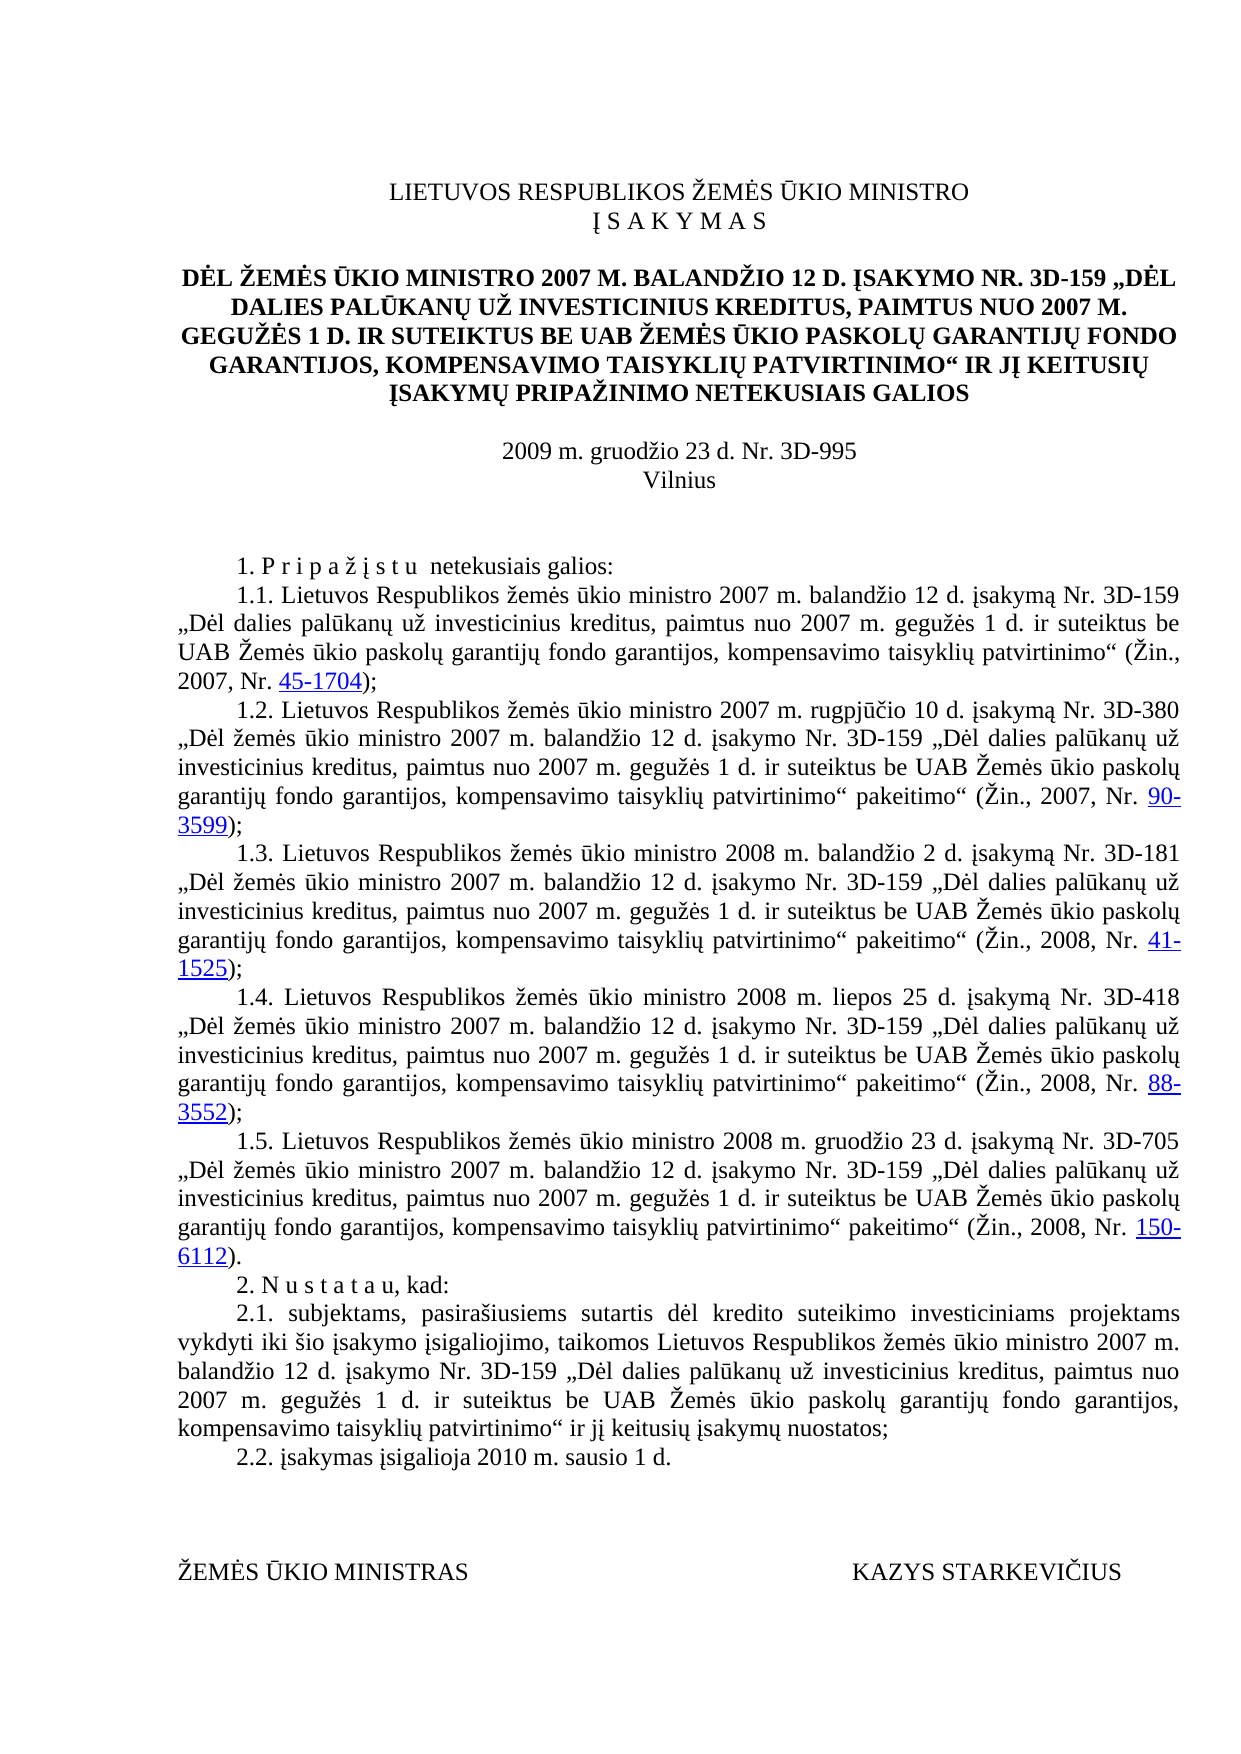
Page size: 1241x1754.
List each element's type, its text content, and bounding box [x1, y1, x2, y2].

text 1.5. Lietuvos Respublikos žemės ūkio ministro 2008 m. gruodžio 23 d. įsakymą Nr. 3D-705 „Dėl žemės ūkio ministro 2007 m. balandžio 12 d. įsakymo Nr. 3D-159 „Dėl dalies palūkanų už investicinius kreditus, paimtus nuo 2007 m. gegužės 1 d. ir suteiktus be UAB Žemės ūkio paskolų garantijų fondo garantijos, kompensavimo taisyklių patvirtinimo“ pakeitimo“ (Žin., 2008, Nr. 150-6112). [177, 1126, 1181, 1270]
text 1.3. Lietuvos Respublikos žemės ūkio ministro 2008 m. balandžio 2 d. įsakymą Nr. 3D-181 „Dėl žemės ūkio ministro 2007 m. balandžio 12 d. įsakymo Nr. 3D-159 „Dėl dalies palūkanų už investicinius kreditus, paimtus nuo 2007 m. gegužės 1 d. ir suteiktus be UAB Žemės ūkio paskolų garantijų fondo garantijos, kompensavimo taisyklių patvirtinimo“ pakeitimo“ (Žin., 2008, Nr. 41-1525); [177, 838, 1181, 982]
text 2009 m. gruodžio 23 d. Nr. 3D-995 [177, 436, 1181, 465]
text 1. Pripažįstu netekusiais galios: [177, 551, 1181, 580]
text ĮSAKYMAS [177, 206, 1181, 235]
text 1.2. Lietuvos Respublikos žemės ūkio ministro 2007 m. rugpjūčio 10 d. įsakymą Nr. 3D-380 „Dėl žemės ūkio ministro 2007 m. balandžio 12 d. įsakymo Nr. 3D-159 „Dėl dalies palūkanų už investicinius kreditus, paimtus nuo 2007 m. gegužės 1 d. ir suteiktus be UAB Žemės ūkio paskolų garantijų fondo garantijos, kompensavimo taisyklių patvirtinimo“ pakeitimo“ (Žin., 2007, Nr. 90-3599); [177, 695, 1181, 838]
text 2. Nustatau, kad: [177, 1270, 1181, 1298]
text Vilnius [177, 465, 1181, 493]
text 2.2. įsakymas įsigalioja 2010 m. sausio 1 d. [177, 1442, 1181, 1471]
text LIETUVOS RESPUBLIKOS ŽEMĖS ŪKIO MINISTRO [177, 177, 1181, 206]
text 1.4. Lietuvos Respublikos žemės ūkio ministro 2008 m. liepos 25 d. įsakymą Nr. 3D-418 „Dėl žemės ūkio ministro 2007 m. balandžio 12 d. įsakymo Nr. 3D-159 „Dėl dalies palūkanų už investicinius kreditus, paimtus nuo 2007 m. gegužės 1 d. ir suteiktus be UAB Žemės ūkio paskolų garantijų fondo garantijos, kompensavimo taisyklių patvirtinimo“ pakeitimo“ (Žin., 2008, Nr. 88-3552); [177, 982, 1181, 1126]
text 2.1. subjektams, pasirašiusiems sutartis dėl kredito suteikimo investiciniams projektams vykdyti iki šio įsakymo įsigaliojimo, taikomos Lietuvos Respublikos žemės ūkio ministro 2007 m. balandžio 12 d. įsakymo Nr. 3D-159 „Dėl dalies palūkanų už investicinius kreditus, paimtus nuo 2007 m. gegužės 1 d. ir suteiktus be UAB Žemės ūkio paskolų garantijų fondo garantijos, kompensavimo taisyklių patvirtinimo“ ir jį keitusių įsakymų nuostatos; [177, 1298, 1181, 1442]
text Žemės ūkio ministras Kazys Starkevičius [177, 1557, 1181, 1586]
text 1.1. Lietuvos Respublikos žemės ūkio ministro 2007 m. balandžio 12 d. įsakymą Nr. 3D-159 „Dėl dalies palūkanų už investicinius kreditus, paimtus nuo 2007 m. gegužės 1 d. ir suteiktus be UAB Žemės ūkio paskolų garantijų fondo garantijos, kompensavimo taisyklių patvirtinimo“ (Žin., 2007, Nr. 45-1704); [177, 580, 1181, 695]
text DĖL ŽEMĖS ŪKIO MINISTRO 2007 M. BALANDŽIO 12 D. ĮSAKYMO Nr. 3D-159 „DĖL DALIES PALŪKANŲ UŽ INVESTICINIUS KREDITUS, PAIMTUS NUO 2007 M. GEGUŽĖS 1 D. IR SUTEIKTUS BE UAB ŽEMĖS ŪKIO PASKOLŲ GARANTIJŲ FONDO GARANTIJOS, KOMPENSAVIMO TAISYKLIŲ PATVIRTINIMO“ IR JĮ KEITUSIŲ ĮSAKYMŲ PRIPAŽINIMO NETEKUSIAIS GALIOS [177, 263, 1181, 407]
